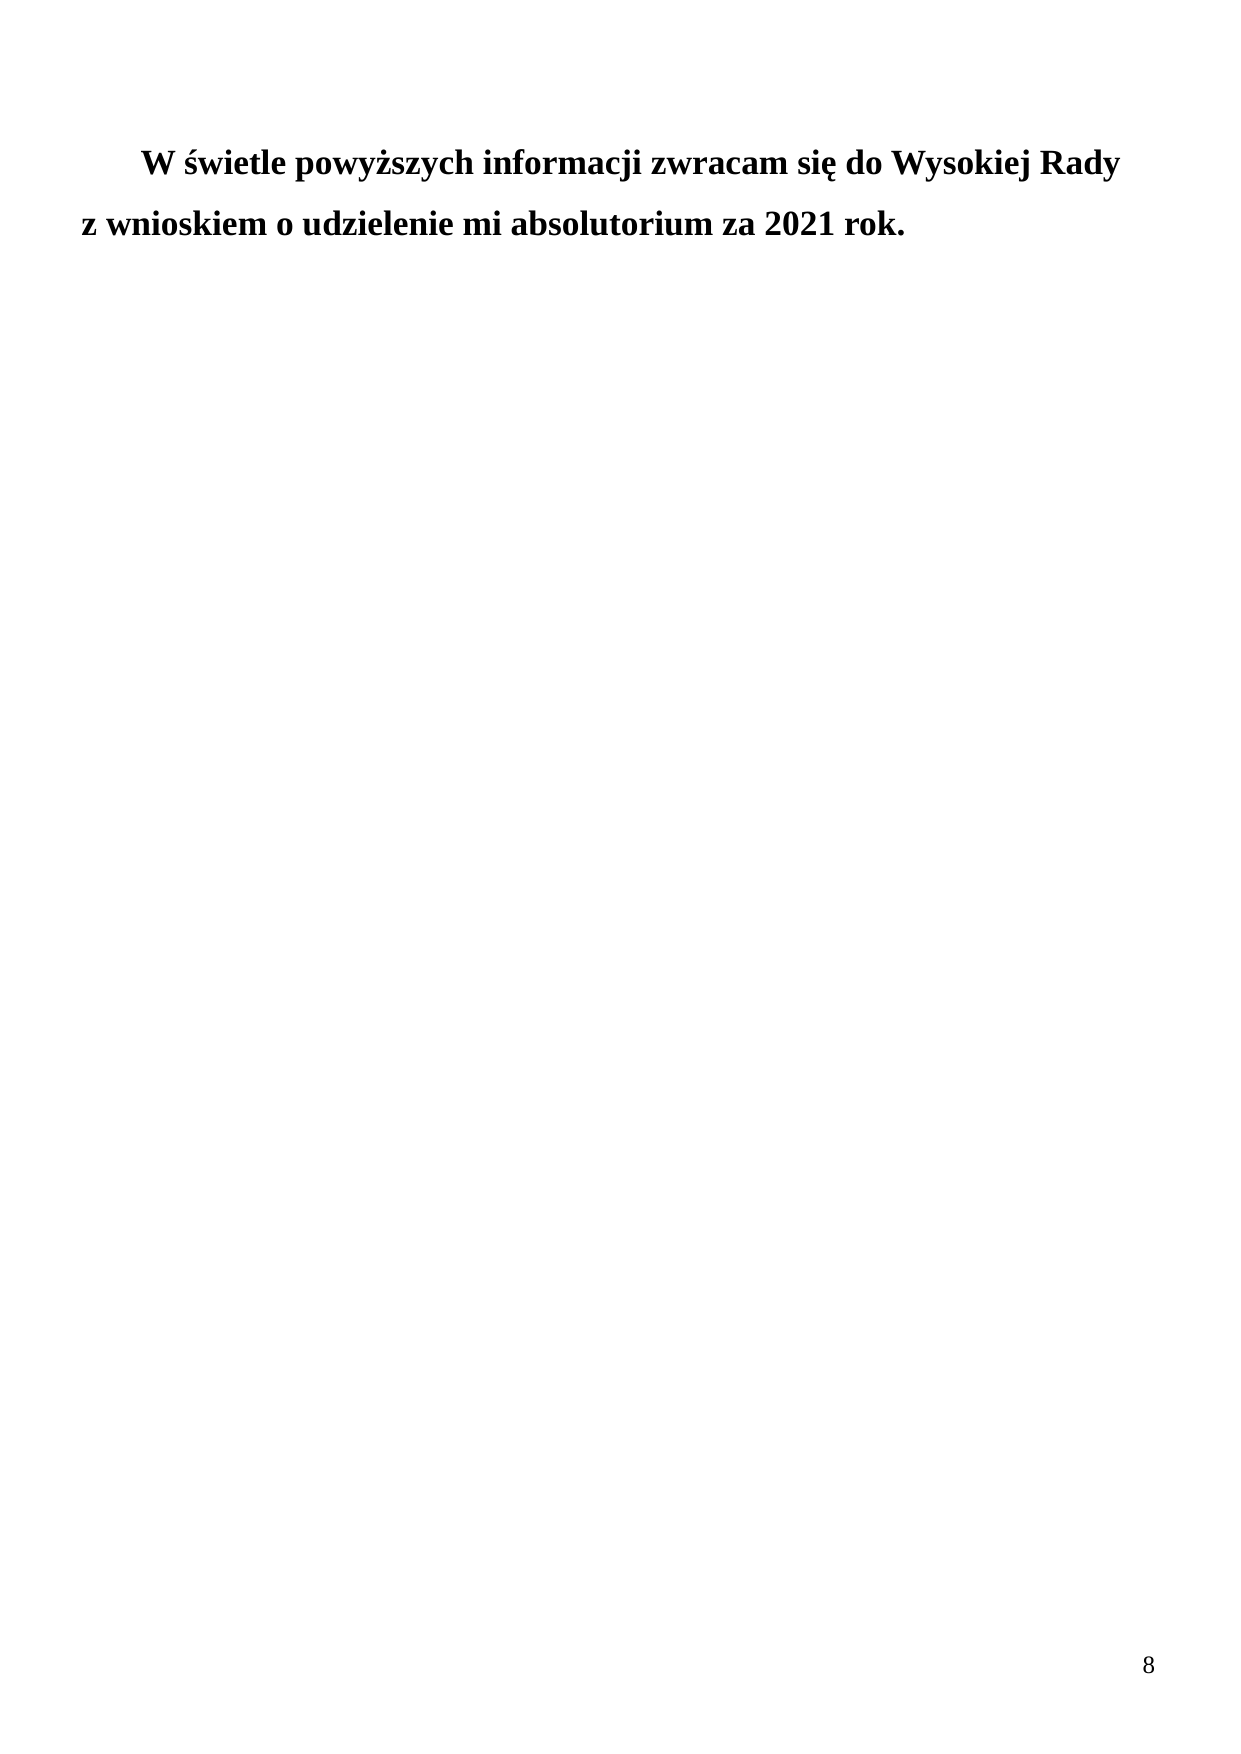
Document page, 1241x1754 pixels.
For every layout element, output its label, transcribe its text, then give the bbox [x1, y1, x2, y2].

text W świetle powyższych informacji zwracam się do Wysokiej Rady z wnioskiem o udzielenie mi absolutorium za 2021 rok. [81, 141, 1155, 243]
